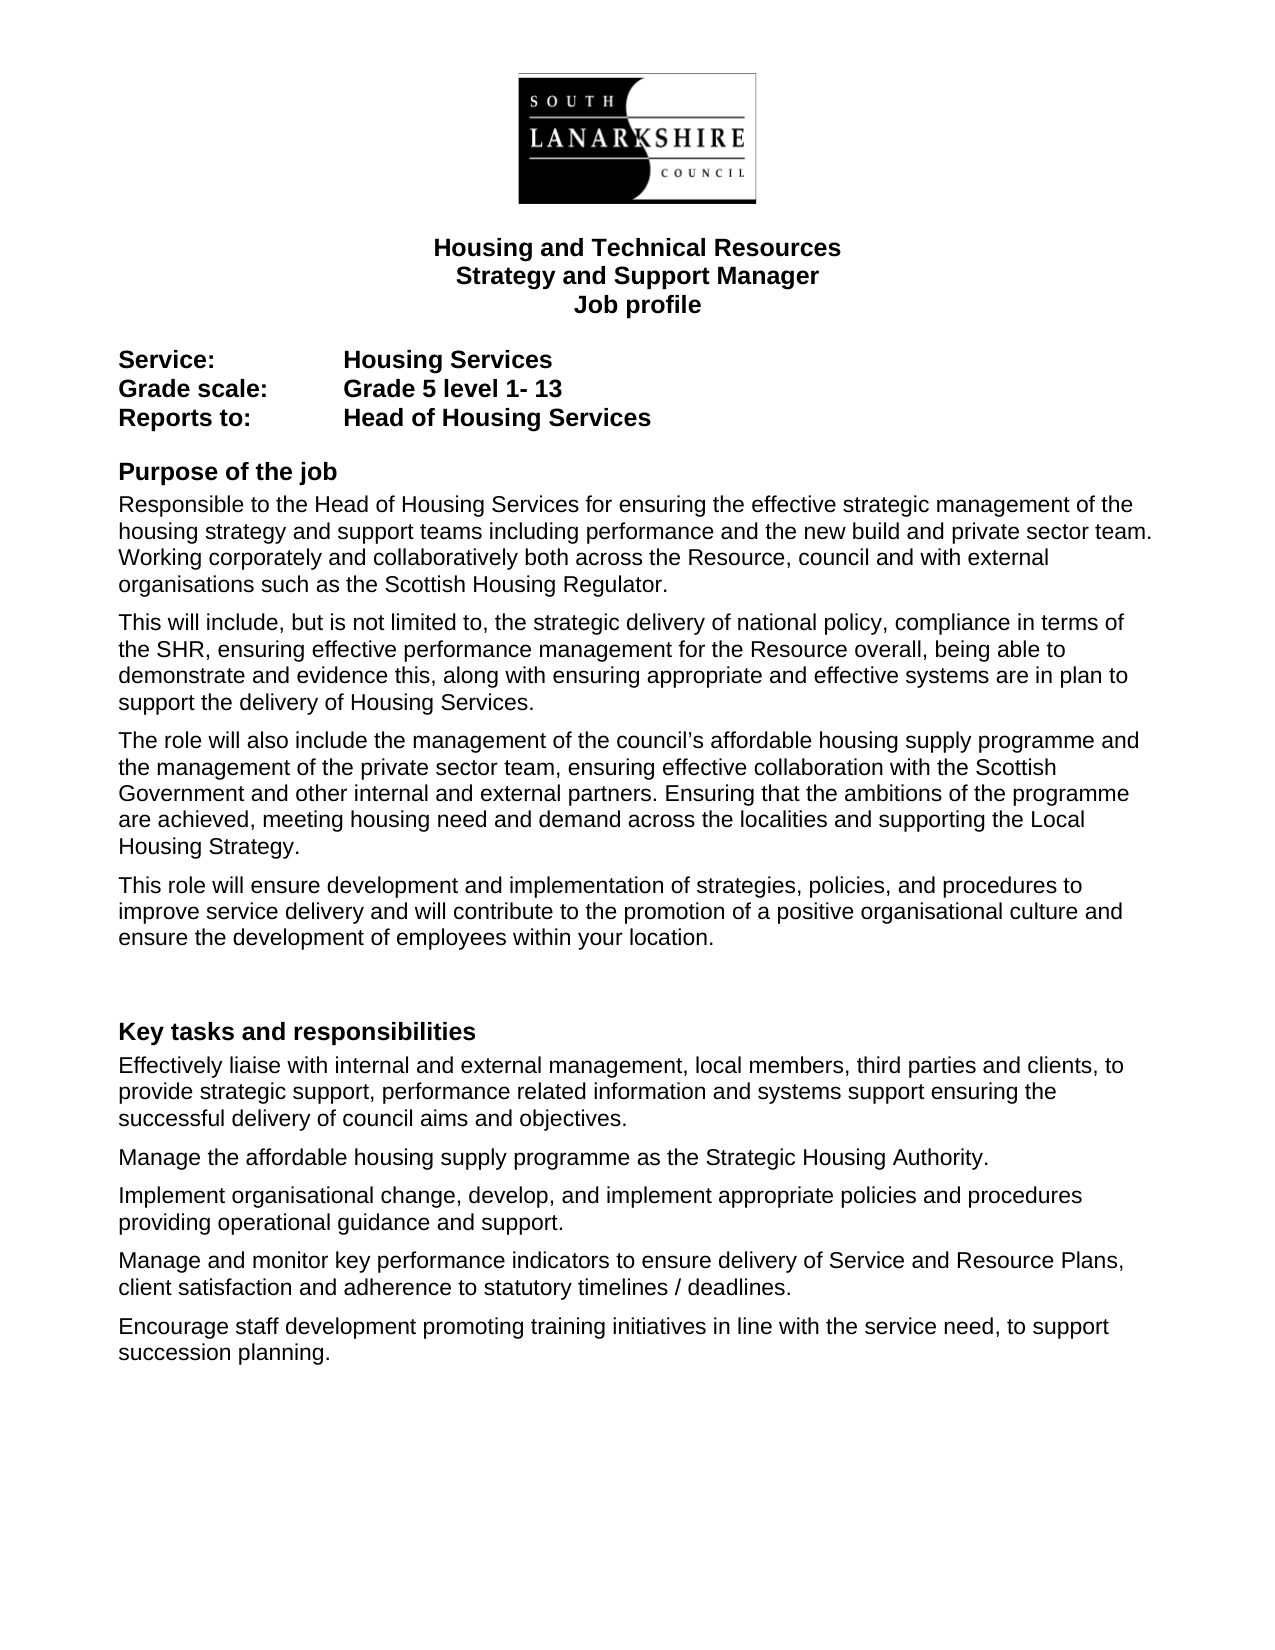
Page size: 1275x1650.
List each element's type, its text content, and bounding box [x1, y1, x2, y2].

subtitle Housing and Technical Resources Strategy and Support Manager Job profile [118, 233, 1157, 319]
text Implement organisational change, develop, and implement appropriate policies and procedures providing operational guidance and support. [118, 1182, 1157, 1235]
text Reports to: Head of Housing Services [118, 403, 1157, 431]
text This role will ensure development and implementation of strategies, policies, and procedures to improve service delivery and will contribute to the promotion of a positive organisational culture and ensure the development of employees within your location. [118, 872, 1157, 951]
text Manage the affordable housing supply programme as the Strategic Housing Authority. [118, 1143, 1157, 1170]
text Effectively liaise with internal and external management, local members, third parties and clients, to provide strategic support, performance related information and systems support ensuring the successful delivery of council aims and objectives. [118, 1052, 1157, 1131]
subtitle Purpose of the job [118, 456, 1157, 485]
text Encourage staff development promoting training initiatives in line with the service need, to support succession planning. [118, 1313, 1157, 1365]
text Service: Housing Services [118, 345, 1157, 374]
text Responsible to the Head of Housing Services for ensuring the effective strategic management of the housing strategy and support teams including performance and the new build and private sector team. Working corporately and collaboratively both across the Resource, council and with external organisations such as the Scottish Housing Regulator. [118, 491, 1157, 597]
text The role will also include the management of the council’s affordable housing supply programme and the management of the private sector team, ensuring effective collaboration with the Scottish Government and other internal and external partners. Ensuring that the ambitions of the programme are achieved, meeting housing need and demand across the localities and supporting the Local Housing Strategy. [118, 727, 1157, 859]
subtitle Key tasks and responsibilities [118, 1017, 1157, 1046]
text Manage and monitor key performance indicators to ensure delivery of Service and Resource Plans, client satisfaction and adherence to statutory timelines / deadlines. [118, 1247, 1157, 1300]
text This will include, but is not limited to, the strategic delivery of national policy, compliance in terms of the SHR, ensuring effective performance management for the Resource overall, being able to demonstrate and evidence this, along with ensuring appropriate and effective systems are in plan to support the delivery of Housing Services. [118, 609, 1157, 715]
text Grade scale: Grade 5 level 1- 13 [118, 374, 1157, 403]
